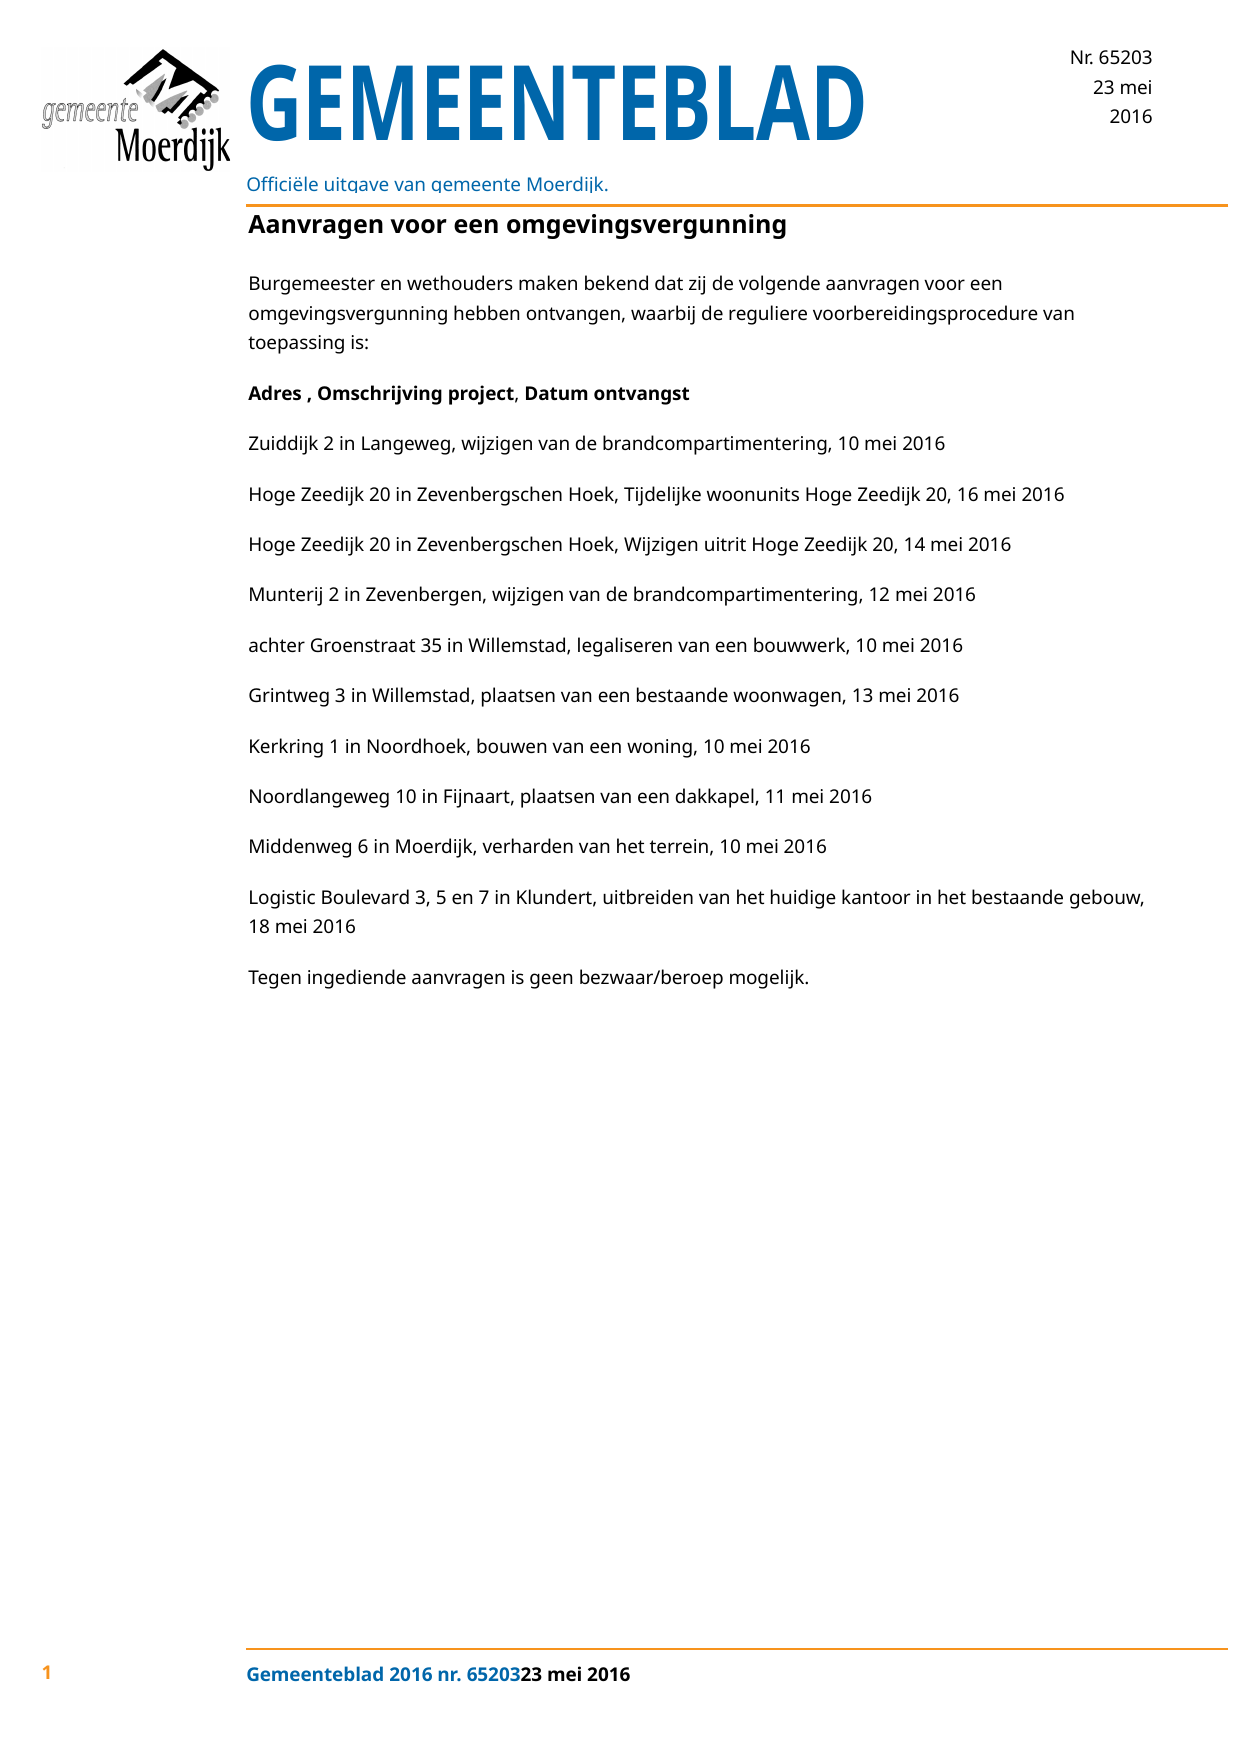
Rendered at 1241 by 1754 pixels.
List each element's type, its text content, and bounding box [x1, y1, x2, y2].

text Adres , Omschrijving project, Datum ontvangst [248, 380, 1152, 406]
text achter Groenstraat 35 in Willemstad, legaliseren van een bouwwerk, 10 mei 2016 [248, 632, 1152, 658]
picture [41, 47, 231, 172]
text Zuiddijk 2 in Langeweg, wijzigen van de brandcompartimentering, 10 mei 2016 [248, 430, 1152, 456]
text Middenweg 6 in Moerdijk, verharden van het terrein, 10 mei 2016 [248, 834, 1152, 859]
text Hoge Zeedijk 20 in Zevenbergschen Hoek, Wijzigen uitrit Hoge Zeedijk 20, 14 mei 2016 [248, 531, 1152, 557]
text Logistic Boulevard 3, 5 en 7 in Klundert, uitbreiden van het huidige kantoor in het bestaande gebouw, 18 mei 2016 [248, 884, 1152, 939]
text Aanvragen voor een omgevingsvergunning [248, 207, 1152, 241]
text Grintweg 3 in Willemstad, plaatsen van een bestaande woonwagen, 13 mei 2016 [248, 682, 1152, 708]
text Noordlangeweg 10 in Fijnaart, plaatsen van een dakkapel, 11 mei 2016 [248, 783, 1152, 809]
text Burgemeester en wethouders maken bekend dat zij de volgende aanvragen voor een omgevingsvergunning hebben ontvangen, waarbij de reguliere voorbereidingsprocedure van toepassing is: [248, 270, 1152, 355]
text Hoge Zeedijk 20 in Zevenbergschen Hoek, Tijdelijke woonunits Hoge Zeedijk 20, 16 mei 2016 [248, 481, 1152, 506]
text Munterij 2 in Zevenbergen, wijzigen van de brandcompartimentering, 12 mei 2016 [248, 582, 1152, 607]
text Kerkring 1 in Noordhoek, bouwen van een woning, 10 mei 2016 [248, 733, 1152, 758]
text Tegen ingediende aanvragen is geen bezwaar/beroep mogelijk. [248, 964, 1152, 990]
